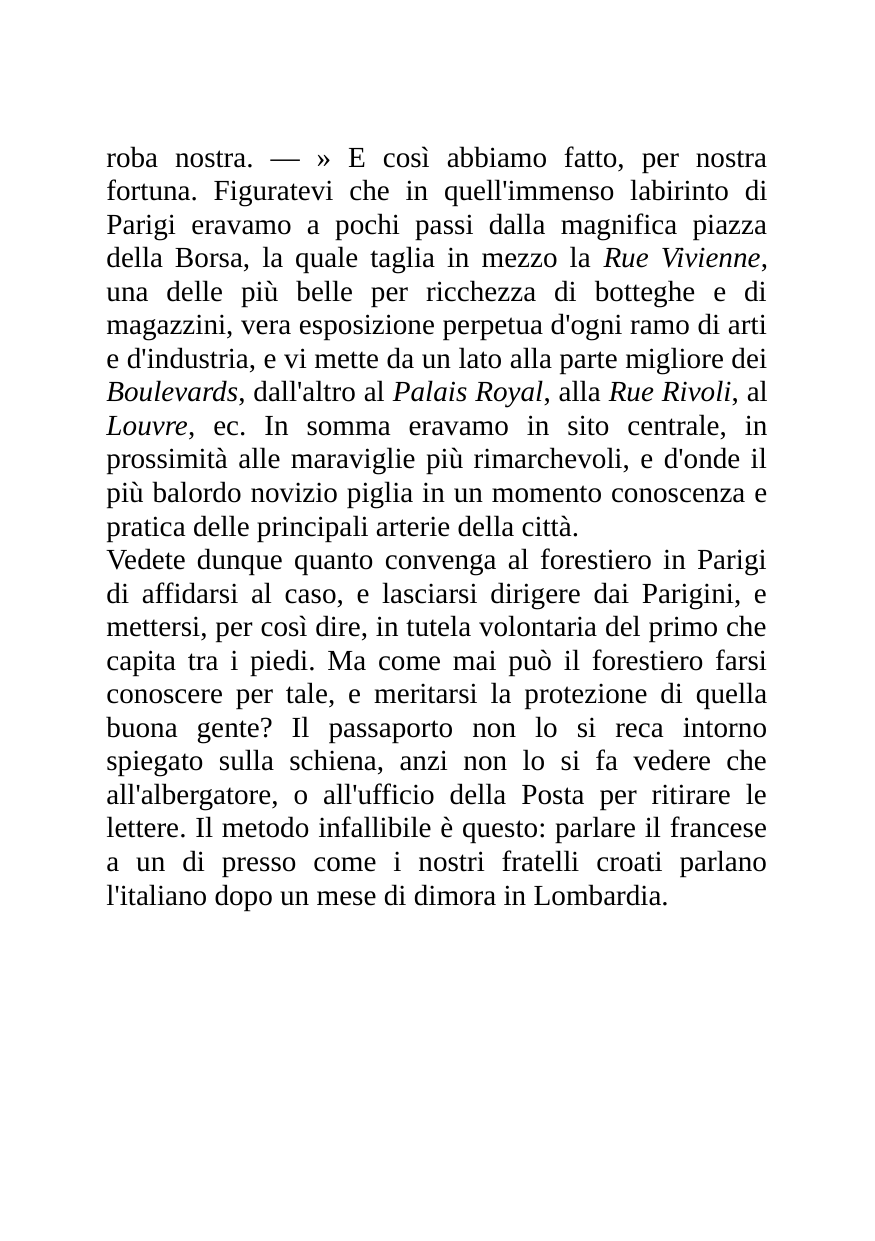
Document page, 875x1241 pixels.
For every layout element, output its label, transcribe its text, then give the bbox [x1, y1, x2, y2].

text roba nostra. ― » E così abbiamo fatto, per nostra fortuna. Figuratevi che in quell'immenso labirinto di Parigi eravamo a pochi passi dalla magnifica piazza della Borsa, la quale taglia in mezzo la Rue Vivienne, una delle più belle per ricchezza di botteghe e di magazzini, vera esposizione perpetua d'ogni ramo di arti e d'industria, e vi mette da un lato alla parte migliore dei Boulevards, dall'altro al Palais Royal, alla Rue Rivoli, al Louvre, ec. In somma eravamo in sito centrale, in prossimità alle maraviglie più rimarchevoli, e d'onde il più balordo novizio piglia in un momento conoscenza e pratica delle principali arterie della città. [106, 140, 768, 542]
text Vedete dunque quanto convenga al forestiero in Parigi di affidarsi al caso, e lasciarsi dirigere dai Parigini, e mettersi, per così dire, in tutela volontaria del primo che capita tra i piedi. Ma come mai può il forestiero farsi conoscere per tale, e meritarsi la protezione di quella buona gente? Il passaporto non lo si reca intorno spiegato sulla schiena, anzi non lo si fa vedere che all'albergatore, o all'ufficio della Posta per ritirare le lettere. Il metodo infallibile è questo: parlare il francese a un di presso come i nostri fratelli croati parlano l'italiano dopo un mese di dimora in Lombardia. [106, 542, 768, 911]
